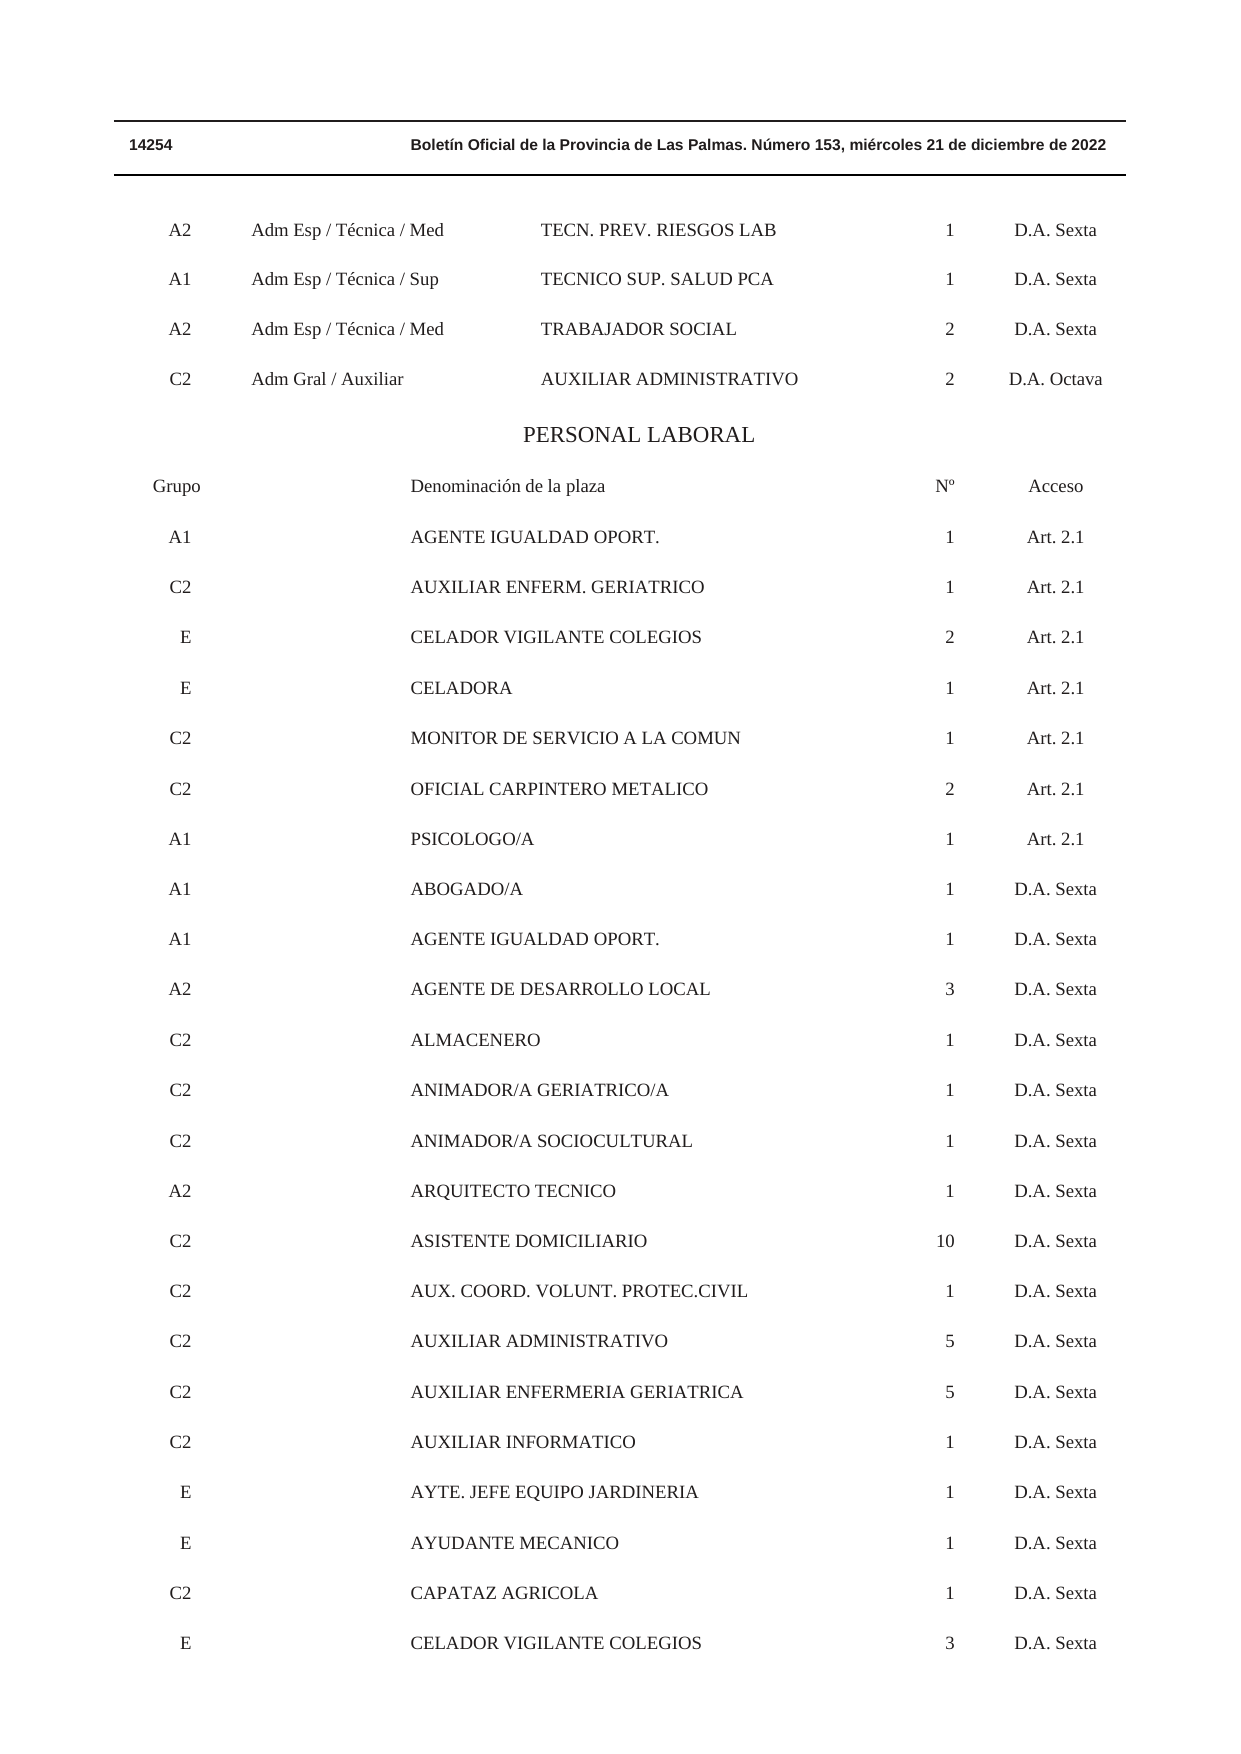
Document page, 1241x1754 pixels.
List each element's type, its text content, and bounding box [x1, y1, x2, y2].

table_cell AUX. COORD. VOLUNT. PROTEC.CIVIL [226, 1265, 867, 1315]
table_cell ARQUITECTO TECNICO [226, 1164, 867, 1214]
table_cell AGENTE IGUALDAD OPORT. [226, 510, 867, 561]
table_cell D.A. Sexta [985, 913, 1126, 963]
table_cell Adm Gral / Auxiliar AUXILIAR ADMINISTRATIVO [226, 353, 867, 405]
table_cell D.A. Sexta [985, 1114, 1126, 1164]
table_cell D.A. Sexta [985, 862, 1126, 912]
table_cell D.A. Sexta [985, 1013, 1126, 1063]
table_cell Grupo [114, 460, 226, 510]
table_cell D.A. Sexta [985, 1616, 1126, 1656]
table_cell 1 [867, 1265, 985, 1315]
table_cell 1 [867, 661, 985, 711]
table_cell CAPATAZ AGRICOLA [226, 1566, 867, 1616]
table_cell Art. 2.1 [985, 811, 1126, 862]
table_cell 1 [867, 913, 985, 963]
table_cell 1 [867, 1466, 985, 1516]
table_cell 1 [867, 561, 985, 611]
table_cell 1 [867, 1013, 985, 1063]
table_header Boletín Oficial de la Provincia de Las Palmas. Número 153, miércoles 21 de diciembre de 2022 [226, 126, 1126, 174]
table_cell D.A. Sexta [985, 1466, 1126, 1516]
table_cell Art. 2.1 [985, 761, 1126, 811]
table_cell E [114, 1466, 226, 1516]
table_cell AUXILIAR INFORMATICO [226, 1416, 867, 1466]
table_cell PSICOLOGO/A [226, 811, 867, 862]
table_cell 2 [867, 611, 985, 661]
table_cell A1 [114, 811, 226, 862]
table_cell D.A. Sexta [985, 303, 1126, 353]
table_cell C2 [114, 1114, 226, 1164]
table_cell Art. 2.1 [985, 711, 1126, 761]
table_cell E [114, 611, 226, 661]
table_cell ANIMADOR/A GERIATRICO/A [226, 1064, 867, 1113]
table_cell D.A. Sexta [985, 1566, 1126, 1616]
table_cell A2 [114, 1164, 226, 1214]
table_cell A1 [114, 913, 226, 963]
table_cell 1 [867, 811, 985, 862]
table_cell Adm Esp / Técnica / Med TRABAJADOR SOCIAL [226, 303, 867, 353]
table_cell D.A. Sexta [985, 1164, 1126, 1214]
table_cell CELADOR VIGILANTE COLEGIOS [226, 1616, 867, 1656]
table_cell 2 [867, 761, 985, 811]
table_cell A2 [114, 963, 226, 1013]
table_cell 1 [867, 253, 985, 302]
table_cell D.A. Sexta [985, 1265, 1126, 1315]
table_cell C2 [114, 1416, 226, 1466]
table_header 14254 [114, 126, 226, 174]
table_cell 1 [867, 1114, 985, 1164]
table_cell 3 [867, 963, 985, 1013]
table_cell D.A. Sexta [985, 1416, 1126, 1466]
table_cell D.A. Sexta [985, 253, 1126, 302]
table_cell A1 [114, 510, 226, 561]
table_cell 1 [867, 862, 985, 912]
table_cell D.A. Sexta [985, 1215, 1126, 1264]
table_cell 1 [867, 1416, 985, 1466]
table_cell D.A. Sexta [985, 1365, 1126, 1416]
table_cell C2 [114, 561, 226, 611]
table_cell AUXILIAR ADMINISTRATIVO [226, 1315, 867, 1365]
table_cell E [114, 1616, 226, 1656]
table_cell 1 [867, 1164, 985, 1214]
table_cell AGENTE IGUALDAD OPORT. [226, 913, 867, 963]
table_cell ASISTENTE DOMICILIARIO [226, 1215, 867, 1264]
table_cell ALMACENERO [226, 1013, 867, 1063]
table_cell Adm Esp / Técnica / Sup TECNICO SUP. SALUD PCA [226, 253, 867, 302]
table_cell Art. 2.1 [985, 611, 1126, 661]
table_cell PERSONAL LABORAL [226, 405, 867, 460]
table_cell Art. 2.1 [985, 661, 1126, 711]
table_cell Denominación de la plaza [226, 460, 867, 510]
table_cell C2 [114, 761, 226, 811]
table_cell A1 [114, 253, 226, 302]
table_cell 3 [867, 1616, 985, 1656]
table_cell Art. 2.1 [985, 561, 1126, 611]
table_cell C2 [114, 1215, 226, 1264]
table_cell A2 [114, 303, 226, 353]
table_cell A1 [114, 862, 226, 912]
table_cell C2 [114, 353, 226, 405]
table_cell C2 [114, 1064, 226, 1113]
table_cell AUXILIAR ENFERM. GERIATRICO [226, 561, 867, 611]
table_cell Adm Esp / Técnica / Med TECN. PREV. RIESGOS LAB [226, 176, 867, 252]
table_cell ANIMADOR/A SOCIOCULTURAL [226, 1114, 867, 1164]
table_cell C2 [114, 711, 226, 761]
table_cell A2 [114, 176, 226, 252]
table_cell C2 [114, 1365, 226, 1416]
table_cell [867, 405, 985, 460]
table_cell [114, 405, 226, 460]
table_cell [985, 405, 1126, 460]
table_cell C2 [114, 1013, 226, 1063]
table_cell E [114, 1516, 226, 1566]
table_cell 1 [867, 711, 985, 761]
table_cell 10 [867, 1215, 985, 1264]
table_cell D.A. Sexta [985, 1064, 1126, 1113]
table_cell AGENTE DE DESARROLLO LOCAL [226, 963, 867, 1013]
table_cell MONITOR DE SERVICIO A LA COMUN [226, 711, 867, 761]
table_cell C2 [114, 1566, 226, 1616]
table_cell ABOGADO/A [226, 862, 867, 912]
table_cell D.A. Sexta [985, 1516, 1126, 1566]
table_cell 1 [867, 1064, 985, 1113]
table_cell AUXILIAR ENFERMERIA GERIATRICA [226, 1365, 867, 1416]
table_cell C2 [114, 1265, 226, 1315]
table_cell CELADOR VIGILANTE COLEGIOS [226, 611, 867, 661]
table_cell AYUDANTE MECANICO [226, 1516, 867, 1566]
table_cell 5 [867, 1315, 985, 1365]
table_cell Acceso [985, 460, 1126, 510]
table_cell OFICIAL CARPINTERO METALICO [226, 761, 867, 811]
table_cell 1 [867, 1566, 985, 1616]
table_cell 1 [867, 510, 985, 561]
table_cell C2 [114, 1315, 226, 1365]
table_cell 1 [867, 1516, 985, 1566]
table_cell D.A. Sexta [985, 176, 1126, 252]
table_cell Art. 2.1 [985, 510, 1126, 561]
table_cell AYTE. JEFE EQUIPO JARDINERIA [226, 1466, 867, 1516]
table_cell D.A. Octava [985, 353, 1126, 405]
table_cell CELADORA [226, 661, 867, 711]
table_cell D.A. Sexta [985, 963, 1126, 1013]
table_cell E [114, 661, 226, 711]
table_cell 2 [867, 303, 985, 353]
table_cell Nº [867, 460, 985, 510]
table_cell 2 [867, 353, 985, 405]
table_cell D.A. Sexta [985, 1315, 1126, 1365]
table_cell 5 [867, 1365, 985, 1416]
table_cell 1 [867, 176, 985, 252]
